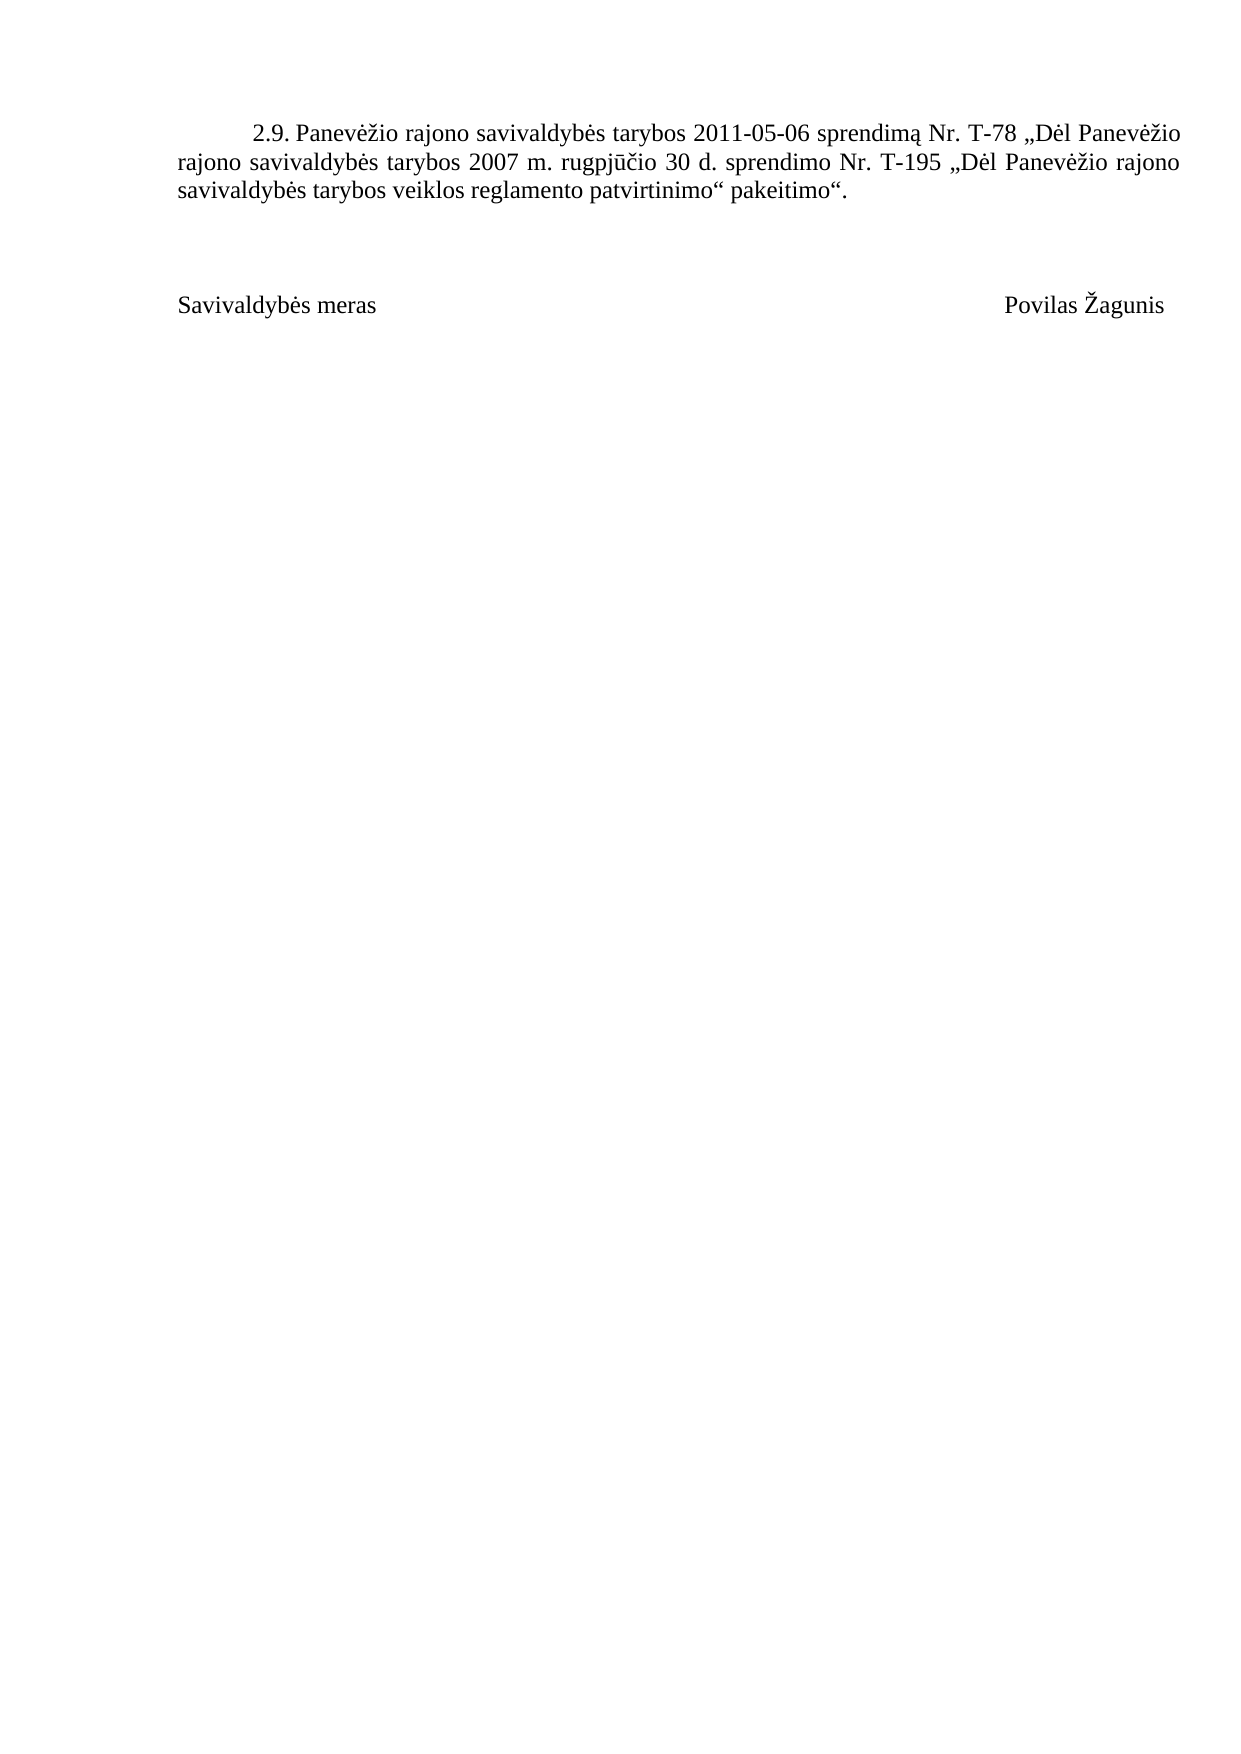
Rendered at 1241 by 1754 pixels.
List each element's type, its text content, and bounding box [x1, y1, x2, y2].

text Savivaldybės meras Povilas Žagunis [177, 291, 1181, 319]
text 2.9. Panevėžio rajono savivaldybės tarybos 2011-05-06 sprendimą Nr. T-78 „Dėl Panevėžio rajono savivaldybės tarybos 2007 m. rugpjūčio 30 d. sprendimo Nr. T-195 „Dėl Panevėžio rajono savivaldybės tarybos veiklos reglamento patvirtinimo“ pakeitimo“. [177, 118, 1181, 204]
